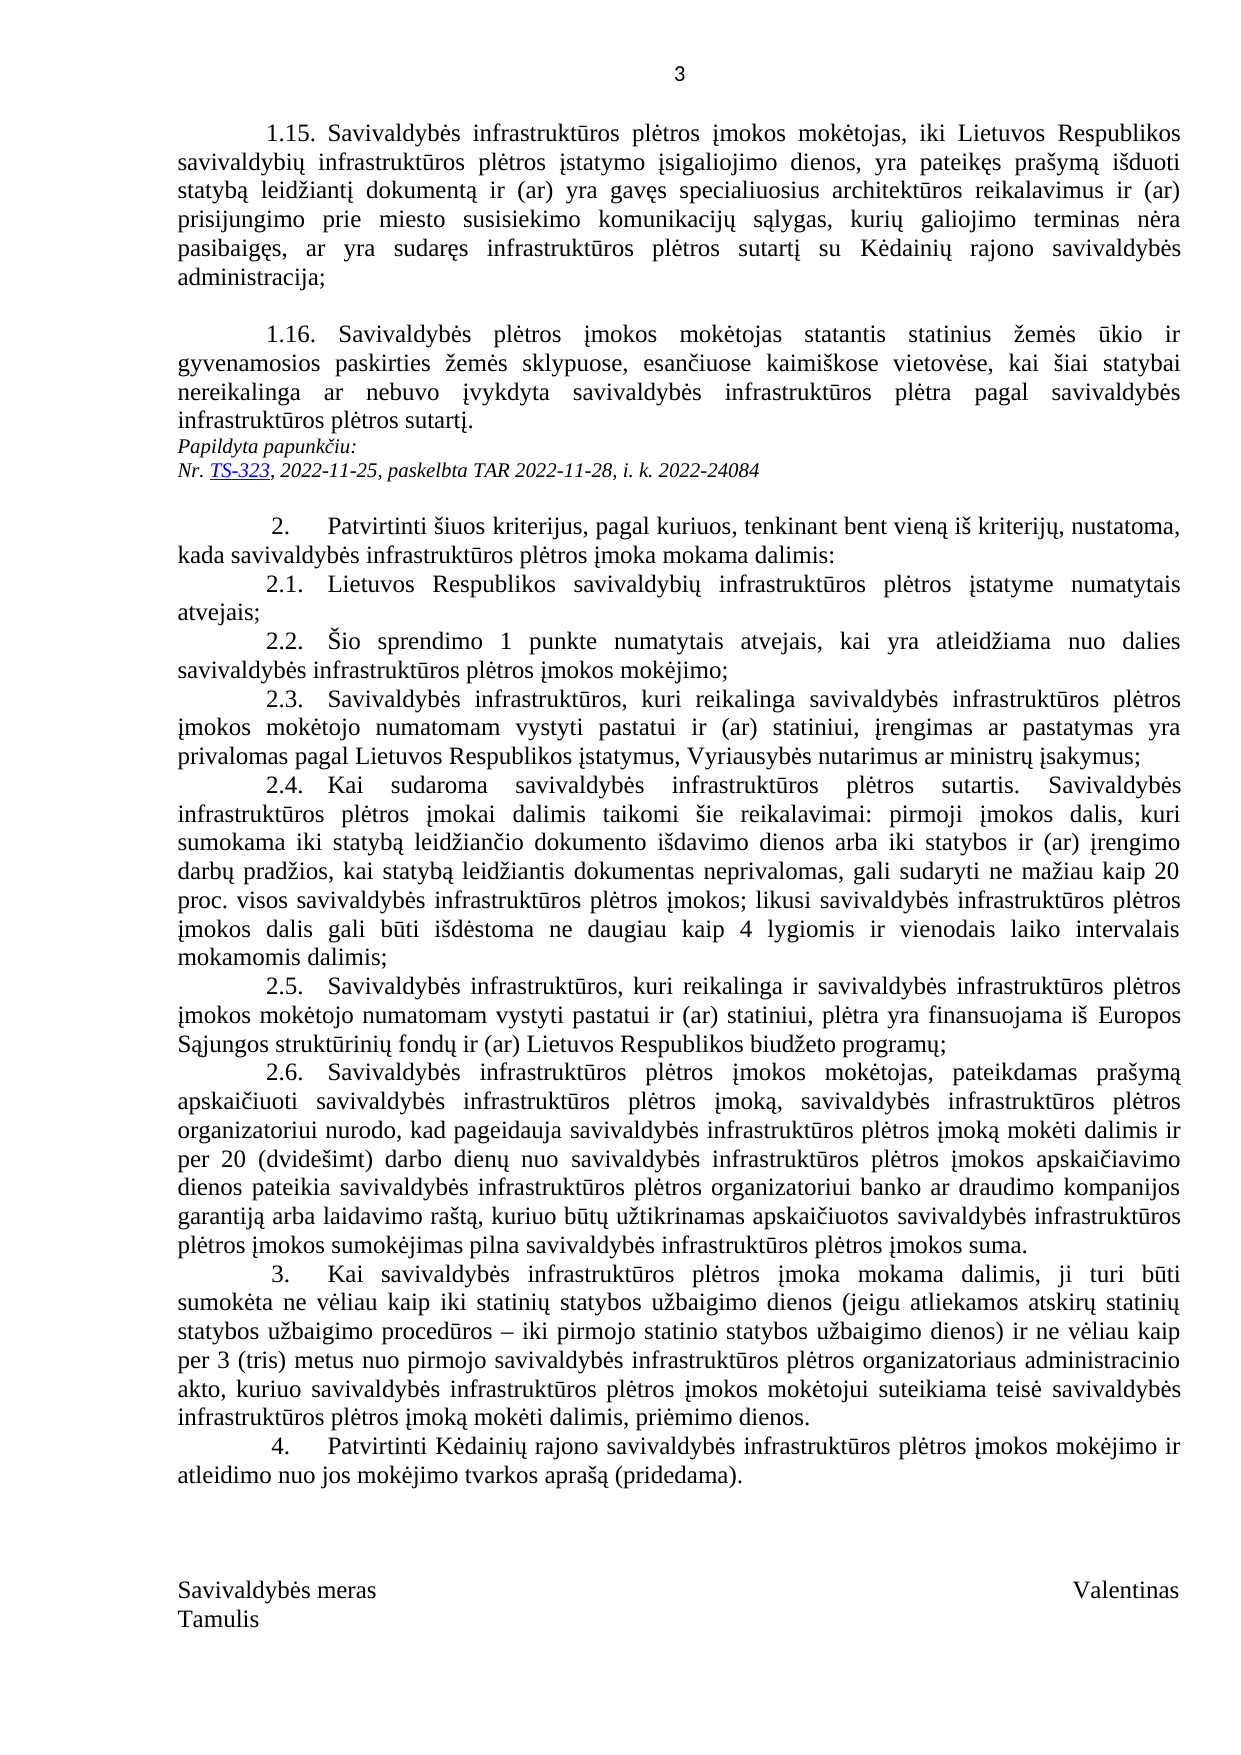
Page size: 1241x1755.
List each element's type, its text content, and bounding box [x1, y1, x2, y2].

text 2.1. Lietuvos Respublikos savivaldybių infrastruktūros plėtros įstatyme numatytais atvejais; [177, 569, 1181, 626]
text Nr. TS-323, 2022-11-25, paskelbta TAR 2022-11-28, i. k. 2022-24084 [177, 458, 1181, 482]
text 1.15. Savivaldybės infrastruktūros plėtros įmokos mokėtojas, iki Lietuvos Respublikos savivaldybių infrastruktūros plėtros įstatymo įsigaliojimo dienos, yra pateikęs prašymą išduoti statybą leidžiantį dokumentą ir (ar) yra gavęs specialiuosius architektūros reikalavimus ir (ar) prisijungimo prie miesto susisiekimo komunikacijų sąlygas, kurių galiojimo terminas nėra pasibaigęs, ar yra sudaręs infrastruktūros plėtros sutartį su Kėdainių rajono savivaldybės administracija; [177, 118, 1181, 291]
text 2.4. Kai sudaroma savivaldybės infrastruktūros plėtros sutartis. Savivaldybės infrastruktūros plėtros įmokai dalimis taikomi šie reikalavimai: pirmoji įmokos dalis, kuri sumokama iki statybą leidžiančio dokumento išdavimo dienos arba iki statybos ir (ar) įrengimo darbų pradžios, kai statybą leidžiantis dokumentas neprivalomas, gali sudaryti ne mažiau kaip 20 proc. visos savivaldybės infrastruktūros plėtros įmokos; likusi savivaldybės infrastruktūros plėtros įmokos dalis gali būti išdėstoma ne daugiau kaip 4 lygiomis ir vienodais laiko intervalais mokamomis dalimis; [177, 770, 1181, 971]
text 2.5. Savivaldybės infrastruktūros, kuri reikalinga ir savivaldybės infrastruktūros plėtros įmokos mokėtojo numatomam vystyti pastatui ir (ar) statiniui, plėtra yra finansuojama iš Europos Sąjungos struktūrinių fondų ir (ar) Lietuvos Respublikos biudžeto programų; [177, 971, 1181, 1057]
text 2. Patvirtinti šiuos kriterijus, pagal kuriuos, tenkinant bent vieną iš kriterijų, nustatoma, kada savivaldybės infrastruktūros plėtros įmoka mokama dalimis: [177, 511, 1181, 569]
text 4. Patvirtinti Kėdainių rajono savivaldybės infrastruktūros plėtros įmokos mokėjimo ir atleidimo nuo jos mokėjimo tvarkos aprašą (pridedama). [177, 1431, 1181, 1489]
text 1.16. Savivaldybės plėtros įmokos mokėtojas statantis statinius žemės ūkio ir gyvenamosios paskirties žemės sklypuose, esančiuose kaimiškose vietovėse, kai šiai statybai nereikalinga ar nebuvo įvykdyta savivaldybės infrastruktūros plėtra pagal savivaldybės infrastruktūros plėtros sutartį. [177, 319, 1181, 434]
text 2.6. Savivaldybės infrastruktūros plėtros įmokos mokėtojas, pateikdamas prašymą apskaičiuoti savivaldybės infrastruktūros plėtros įmoką, savivaldybės infrastruktūros plėtros organizatoriui nurodo, kad pageidauja savivaldybės infrastruktūros plėtros įmoką mokėti dalimis ir per 20 (dvidešimt) darbo dienų nuo savivaldybės infrastruktūros plėtros įmokos apskaičiavimo dienos pateikia savivaldybės infrastruktūros plėtros organizatoriui banko ar draudimo kompanijos garantiją arba laidavimo raštą, kuriuo būtų užtikrinamas apskaičiuotos savivaldybės infrastruktūros plėtros įmokos sumokėjimas pilna savivaldybės infrastruktūros plėtros įmokos suma. [177, 1057, 1181, 1259]
text 3. Kai savivaldybės infrastruktūros plėtros įmoka mokama dalimis, ji turi būti sumokėta ne vėliau kaip iki statinių statybos užbaigimo dienos (jeigu atliekamos atskirų statinių statybos užbaigimo procedūros – iki pirmojo statinio statybos užbaigimo dienos) ir ne vėliau kaip per 3 (tris) metus nuo pirmojo savivaldybės infrastruktūros plėtros organizatoriaus administracinio akto, kuriuo savivaldybės infrastruktūros plėtros įmokos mokėtojui suteikiama teisė savivaldybės infrastruktūros plėtros įmoką mokėti dalimis, priėmimo dienos. [177, 1259, 1181, 1431]
text 2.2. Šio sprendimo 1 punkte numatytais atvejais, kai yra atleidžiama nuo dalies savivaldybės infrastruktūros plėtros įmokos mokėjimo; [177, 626, 1181, 684]
text Papildyta papunkčiu: [177, 434, 1181, 458]
text Savivaldybės meras Valentinas Tamulis [177, 1575, 1181, 1632]
text 2.3. Savivaldybės infrastruktūros, kuri reikalinga savivaldybės infrastruktūros plėtros įmokos mokėtojo numatomam vystyti pastatui ir (ar) statiniui, įrengimas ar pastatymas yra privalomas pagal Lietuvos Respublikos įstatymus, Vyriausybės nutarimus ar ministrų įsakymus; [177, 684, 1181, 770]
